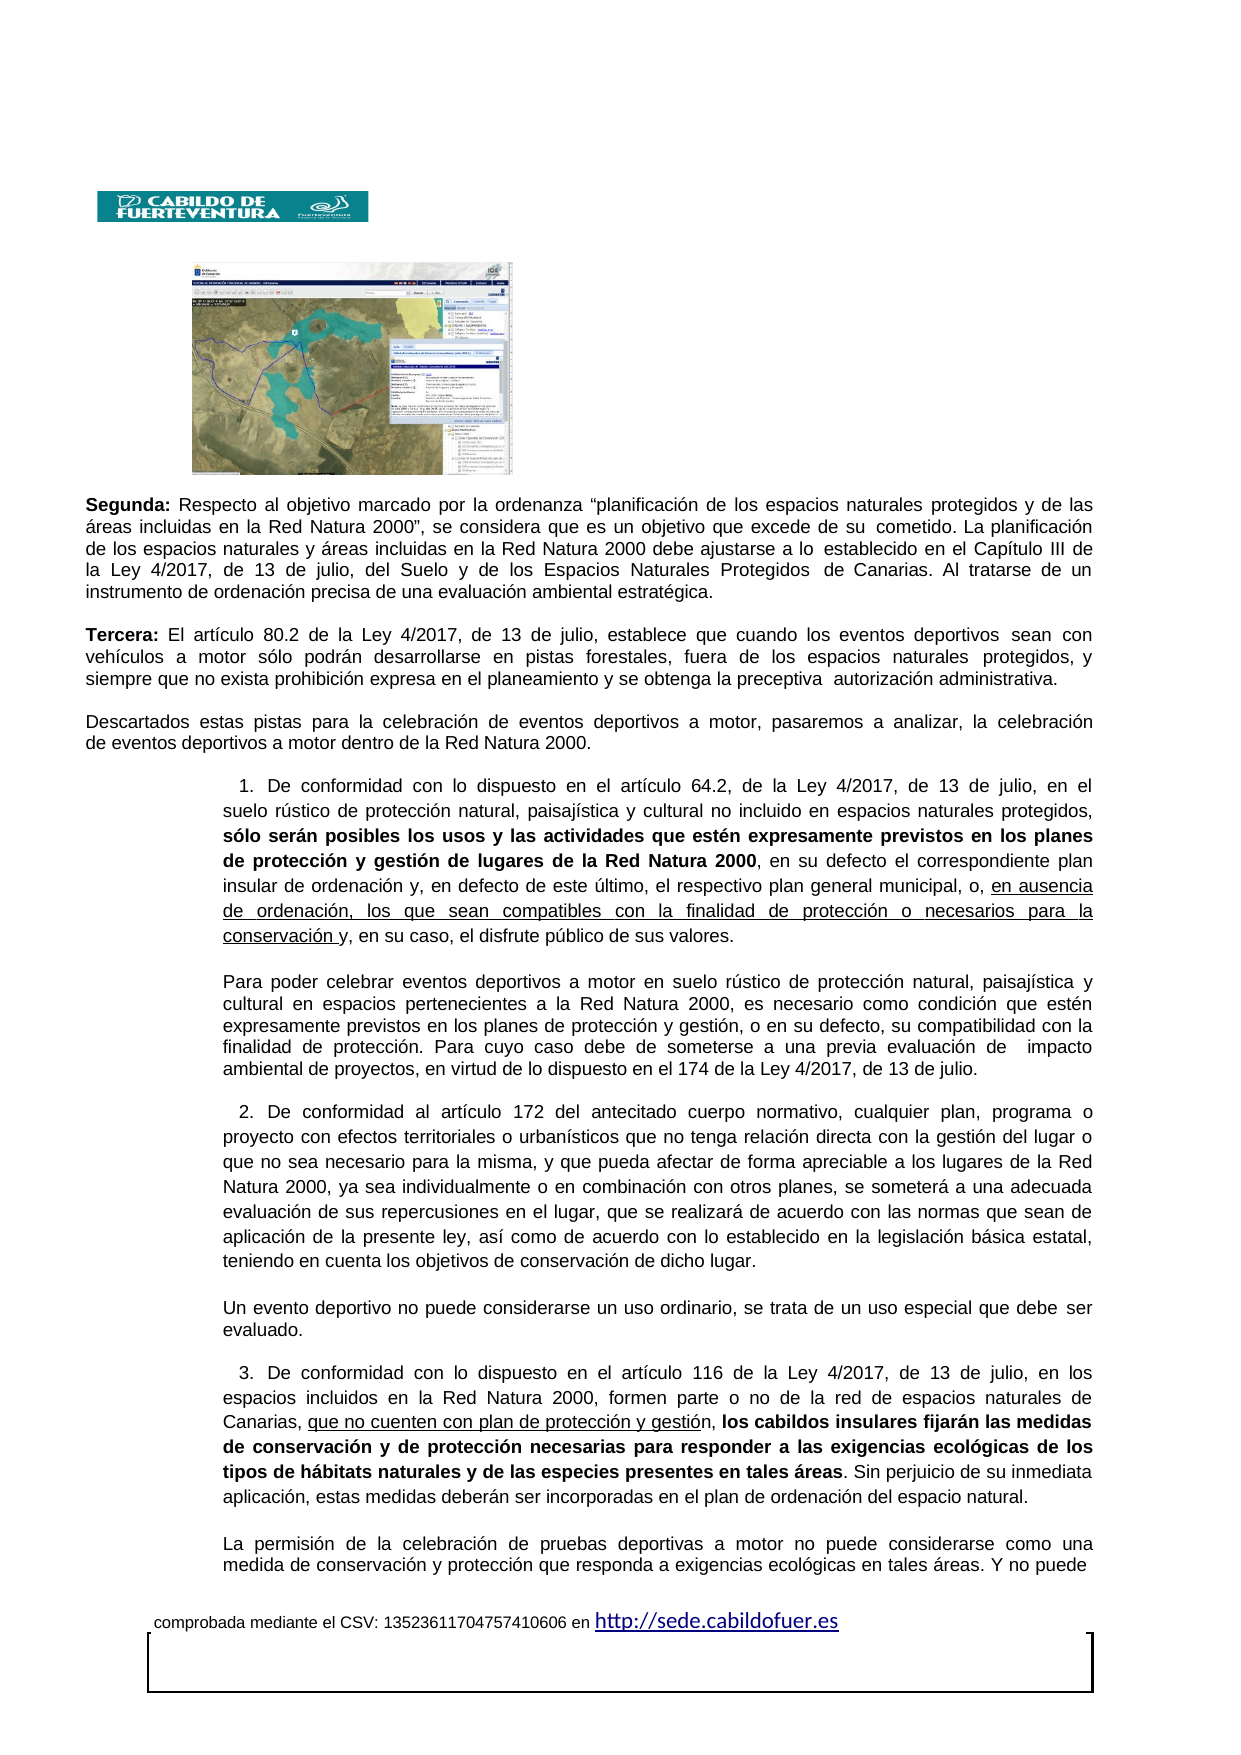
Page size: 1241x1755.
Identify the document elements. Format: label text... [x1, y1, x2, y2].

picture [192, 262, 513, 475]
text Para poder celebrar eventos deportivos a motor en suelo rústico de protección natural, paisajística y cultural en espacios pertenecientes a la Red Natura 2000, es necesario como condición que estén expresamente previstos en los planes de protección y gestión, o en su defecto, su compatibilidad con la finalidad de protección. Para cuyo caso debe de someterse a una previa evaluación de impacto ambiental de proyectos, en virtud de lo dispuesto en el 174 de la Ley 4/2017, de 13 de julio. [223, 971, 1093, 1079]
list De conformidad con lo dispuesto en el artículo 116 de la Ley 4/2017, de 13 de julio, en los espacios incluidos en la Red Natura 2000, formen parte o no de la red de espacios naturales de Canarias, que no cuenten con plan de protección y gestión, los cabildos insulares fijarán las medidas de conservación y de protección necesarias para responder a las exigencias ecológicas de los tipos de hábitats naturales y de las especies presentes en tales áreas. Sin perjuicio de su inmediata aplicación, estas medidas deberán ser incorporadas en el plan de ordenación del espacio natural. [194, 1362, 1093, 1508]
text Tercera: El artículo 80.2 de la Ley 4/2017, de 13 de julio, establece que cuando los eventos deportivos sean con vehículos a motor sólo podrán desarrollarse en pistas forestales, fuera de los espacios naturales protegidos, y siempre que no exista prohibición expresa en el planeamiento y se obtenga la preceptiva autorización administrativa. [85, 624, 1093, 689]
text La permisión de la celebración de pruebas deportivas a motor no puede considerarse como una medida de conservación y protección que responda a exigencias ecológicas en tales áreas. Y no puede [223, 1532, 1093, 1576]
text Un evento deportivo no puede considerarse un uso ordinario, se trata de un uso especial que debe ser evaluado. [223, 1297, 1093, 1340]
text Descartados estas pistas para la celebración de eventos deportivos a motor, pasaremos a analizar, la celebración de eventos deportivos a motor dentro de la Red Natura 2000. [85, 711, 1093, 754]
picture [97, 191, 369, 222]
list De conformidad al artículo 172 del antecitado cuerpo normativo, cualquier plan, programa o proyecto con efectos territoriales o urbanísticos que no tenga relación directa con la gestión del lugar o que no sea necesario para la misma, y que pueda afectar de forma apreciable a los lugares de la Red Natura 2000, ya sea individualmente o en combinación con otros planes, se someterá a una adecuada evaluación de sus repercusiones en el lugar, que se realizará de acuerdo con las normas que sean de aplicación de la presente ley, así como de acuerdo con lo establecido en la legislación básica estatal, teniendo en cuenta los objetivos de conservación de dicho lugar. [194, 1101, 1093, 1272]
list De conformidad con lo dispuesto en el artículo 64.2, de la Ley 4/2017, de 13 de julio, en el suelo rústico de protección natural, paisajística y cultural no incluido en espacios naturales protegidos, sólo serán posibles los usos y las actividades que estén expresamente previstos en los planes de protección y gestión de lugares de la Red Natura 2000, en su defecto el correspondiente plan insular de ordenación y, en defecto de este último, el respectivo plan general municipal, o, en ausencia de ordenación, los que sean compatibles con la finalidad de protección o necesarios para la conservación y, en su caso, el disfrute público de sus valores. [194, 775, 1093, 946]
text Segunda: Respecto al objetivo marcado por la ordenanza “planificación de los espacios naturales protegidos y de las áreas incluidas en la Red Natura 2000”, se considera que es un objetivo que excede de su cometido. La planificación de los espacios naturales y áreas incluidas en la Red Natura 2000 debe ajustarse a lo establecido en el Capítulo III de la Ley 4/2017, de 13 de julio, del Suelo y de los Espacios Naturales Protegidos de Canarias. Al tratarse de un instrumento de ordenación precisa de una evaluación ambiental estratégica. [85, 494, 1093, 602]
